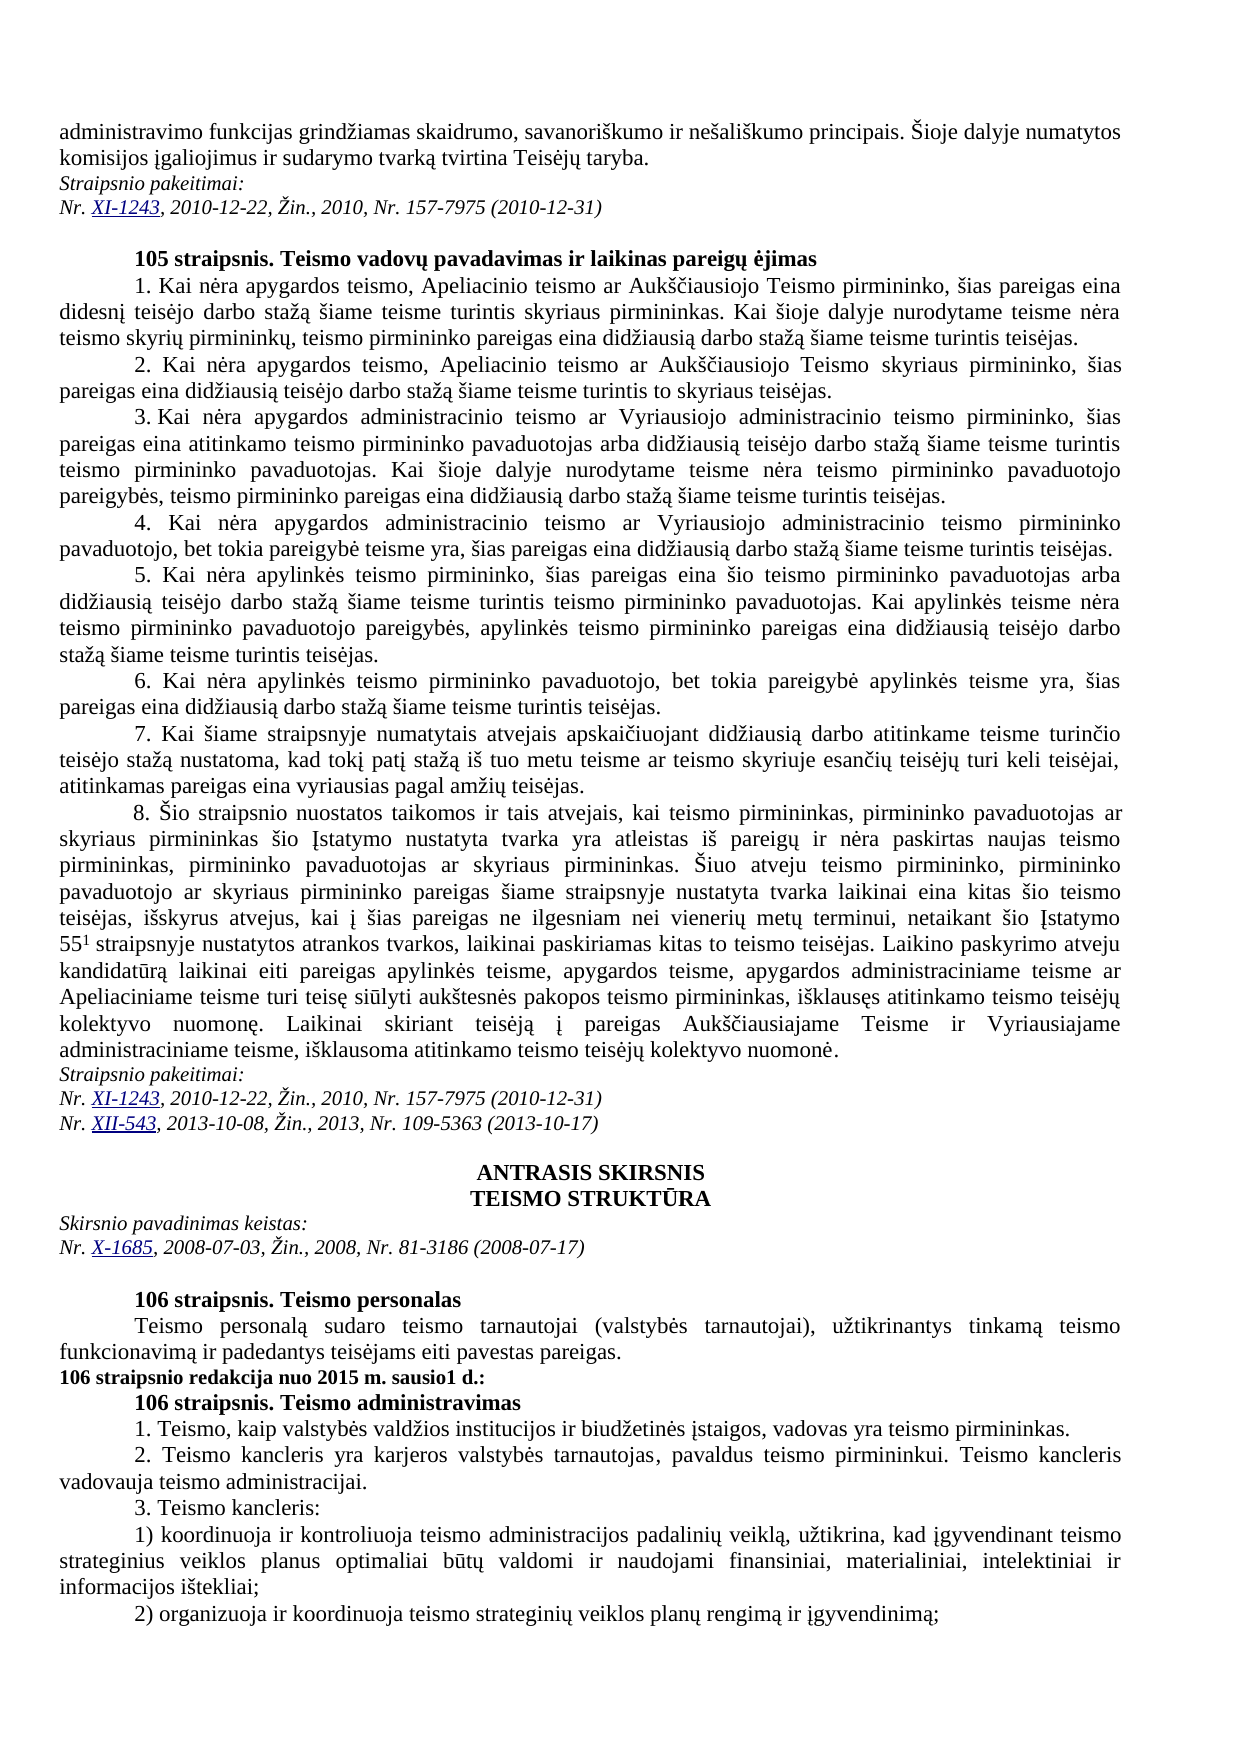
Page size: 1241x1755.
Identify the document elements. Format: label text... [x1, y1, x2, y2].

text 6. Kai nėra apylinkės teismo pirmininko pavaduotojo, bet tokia pareigybė apylinkės teisme yra, šias pareigas eina didžiausią darbo stažą šiame teisme turintis teisėjas. [59, 667, 1122, 720]
text 2. Teismo kancleris yra karjeros valstybės tarnautojas, pavaldus teismo pirmininkui. Teismo kancleris vadovauja teismo administracijai. [59, 1442, 1122, 1494]
text Straipsnio pakeitimai: [59, 171, 1122, 195]
text Nr. XII-543, 2013-10-08, Žin., 2013, Nr. 109-5363 (2013-10-17) [59, 1110, 1122, 1134]
text Teismo personalą sudaro teismo tarnautojai (valstybės tarnautojai), užtikrinantys tinkamą teismo funkcionavimą ir padedantys teisėjams eiti pavestas pareigas. [59, 1312, 1122, 1365]
text 1. Teismo, kaip valstybės valdžios institucijos ir biudžetinės įstaigos, vadovas yra teismo pirmininkas. [59, 1415, 1122, 1442]
text 106 straipsnio redakcija nuo 2015 m. sausio1 d.: [59, 1365, 1122, 1389]
text 5. Kai nėra apylinkės teismo pirmininko, šias pareigas eina šio teismo pirmininko pavaduotojas arba didžiausią teisėjo darbo stažą šiame teisme turintis teismo pirmininko pavaduotojas. Kai apylinkės teisme nėra teismo pirmininko pavaduotojo pareigybės, apylinkės teismo pirmininko pareigas eina didžiausią teisėjo darbo stažą šiame teisme turintis teisėjas. [59, 562, 1122, 667]
text 1. Kai nėra apygardos teismo, Apeliacinio teismo ar Aukščiausiojo Teismo pirmininko, šias pareigas eina didesnį teisėjo darbo stažą šiame teisme turintis skyriaus pirmininkas. Kai šioje dalyje nurodytame teisme nėra teismo skyrių pirmininkų, teismo pirmininko pareigas eina didžiausią darbo stažą šiame teisme turintis teisėjas. [59, 272, 1122, 351]
text 7. Kai šiame straipsnyje numatytais atvejais apskaičiuojant didžiausią darbo atitinkame teisme turinčio teisėjo stažą nustatoma, kad tokį patį stažą iš tuo metu teisme ar teismo skyriuje esančių teisėjų turi keli teisėjai, atitinkamas pareigas eina vyriausias pagal amžių teisėjas. [59, 720, 1122, 799]
text 3. Kai nėra apygardos administracinio teismo ar Vyriausiojo administracinio teismo pirmininko, šias pareigas eina atitinkamo teismo pirmininko pavaduotojas arba didžiausią teisėjo darbo stažą šiame teisme turintis teismo pirmininko pavaduotojas. Kai šioje dalyje nurodytame teisme nėra teismo pirmininko pavaduotojo pareigybės, teismo pirmininko pareigas eina didžiausią darbo stažą šiame teisme turintis teisėjas. [59, 403, 1122, 509]
text 106 straipsnis. Teismo administravimas [59, 1389, 1122, 1415]
text Nr. XI-1243, 2010-12-22, Žin., 2010, Nr. 157-7975 (2010-12-31) [59, 1086, 1122, 1110]
text 1) koordinuoja ir kontroliuoja teismo administracijos padalinių veiklą, užtikrina, kad įgyvendinant teismo strateginius veiklos planus optimaliai būtų valdomi ir naudojami finansiniai, materialiniai, intelektiniai ir informacijos ištekliai; [59, 1521, 1122, 1600]
text 4. Kai nėra apygardos administracinio teismo ar Vyriausiojo administracinio teismo pirmininko pavaduotojo, bet tokia pareigybė teisme yra, šias pareigas eina didžiausią darbo stažą šiame teisme turintis teisėjas. [59, 509, 1122, 562]
text 8. Šio straipsnio nuostatos taikomos ir tais atvejais, kai teismo pirmininkas, pirmininko pavaduotojas ar skyriaus pirmininkas šio Įstatymo nustatyta tvarka yra atleistas iš pareigų ir nėra paskirtas naujas teismo pirmininkas, pirmininko pavaduotojas ar skyriaus pirmininkas. Šiuo atveju teismo pirmininko, pirmininko pavaduotojo ar skyriaus pirmininko pareigas šiame straipsnyje nustatyta tvarka laikinai eina kitas šio teismo teisėjas, išskyrus atvejus, kai į šias pareigas ne ilgesniam nei vienerių metų terminui, netaikant šio Įstatymo 551 straipsnyje nustatytos atrankos tvarkos, laikinai paskiriamas kitas to teismo teisėjas. Laikino paskyrimo atveju kandidatūrą laikinai eiti pareigas apylinkės teisme, apygardos teisme, apygardos administraciniame teisme ar Apeliaciniame teisme turi teisę siūlyti aukštesnės pakopos teismo pirmininkas, išklausęs atitinkamo teismo teisėjų kolektyvo nuomonę. Laikinai skiriant teisėją į pareigas Aukščiausiajame Teisme ir Vyriausiajame administraciniame teisme, išklausoma atitinkamo teismo teisėjų kolektyvo nuomonė. [59, 799, 1122, 1062]
text 106 straipsnis. Teismo personalas [59, 1286, 1122, 1312]
text 2. Kai nėra apygardos teismo, Apeliacinio teismo ar Aukščiausiojo Teismo skyriaus pirmininko, šias pareigas eina didžiausią teisėjo darbo stažą šiame teisme turintis to skyriaus teisėjas. [59, 351, 1122, 403]
text 3. Teismo kancleris: [59, 1494, 1122, 1521]
text 105 straipsnis. Teismo vadovų pavadavimas ir laikinas pareigų ėjimas [59, 245, 1122, 272]
text ANTRASIS SKIRSNIS [59, 1158, 1122, 1185]
text TEISMO STRUKTŪRA [59, 1185, 1122, 1211]
text Straipsnio pakeitimai: [59, 1062, 1122, 1086]
text Nr. XI-1243, 2010-12-22, Žin., 2010, Nr. 157-7975 (2010-12-31) [59, 195, 1122, 219]
text administravimo funkcijas grindžiamas skaidrumo, savanoriškumo ir nešališkumo principais. Šioje dalyje numatytos komisijos įgaliojimus ir sudarymo tvarką tvirtina Teisėjų taryba. [59, 118, 1122, 171]
text Nr. X-1685, 2008-07-03, Žin., 2008, Nr. 81-3186 (2008-07-17) [59, 1235, 1122, 1259]
text Skirsnio pavadinimas keistas: [59, 1211, 1122, 1235]
text 2) organizuoja ir koordinuoja teismo strateginių veiklos planų rengimą ir įgyvendinimą; [59, 1600, 1122, 1626]
